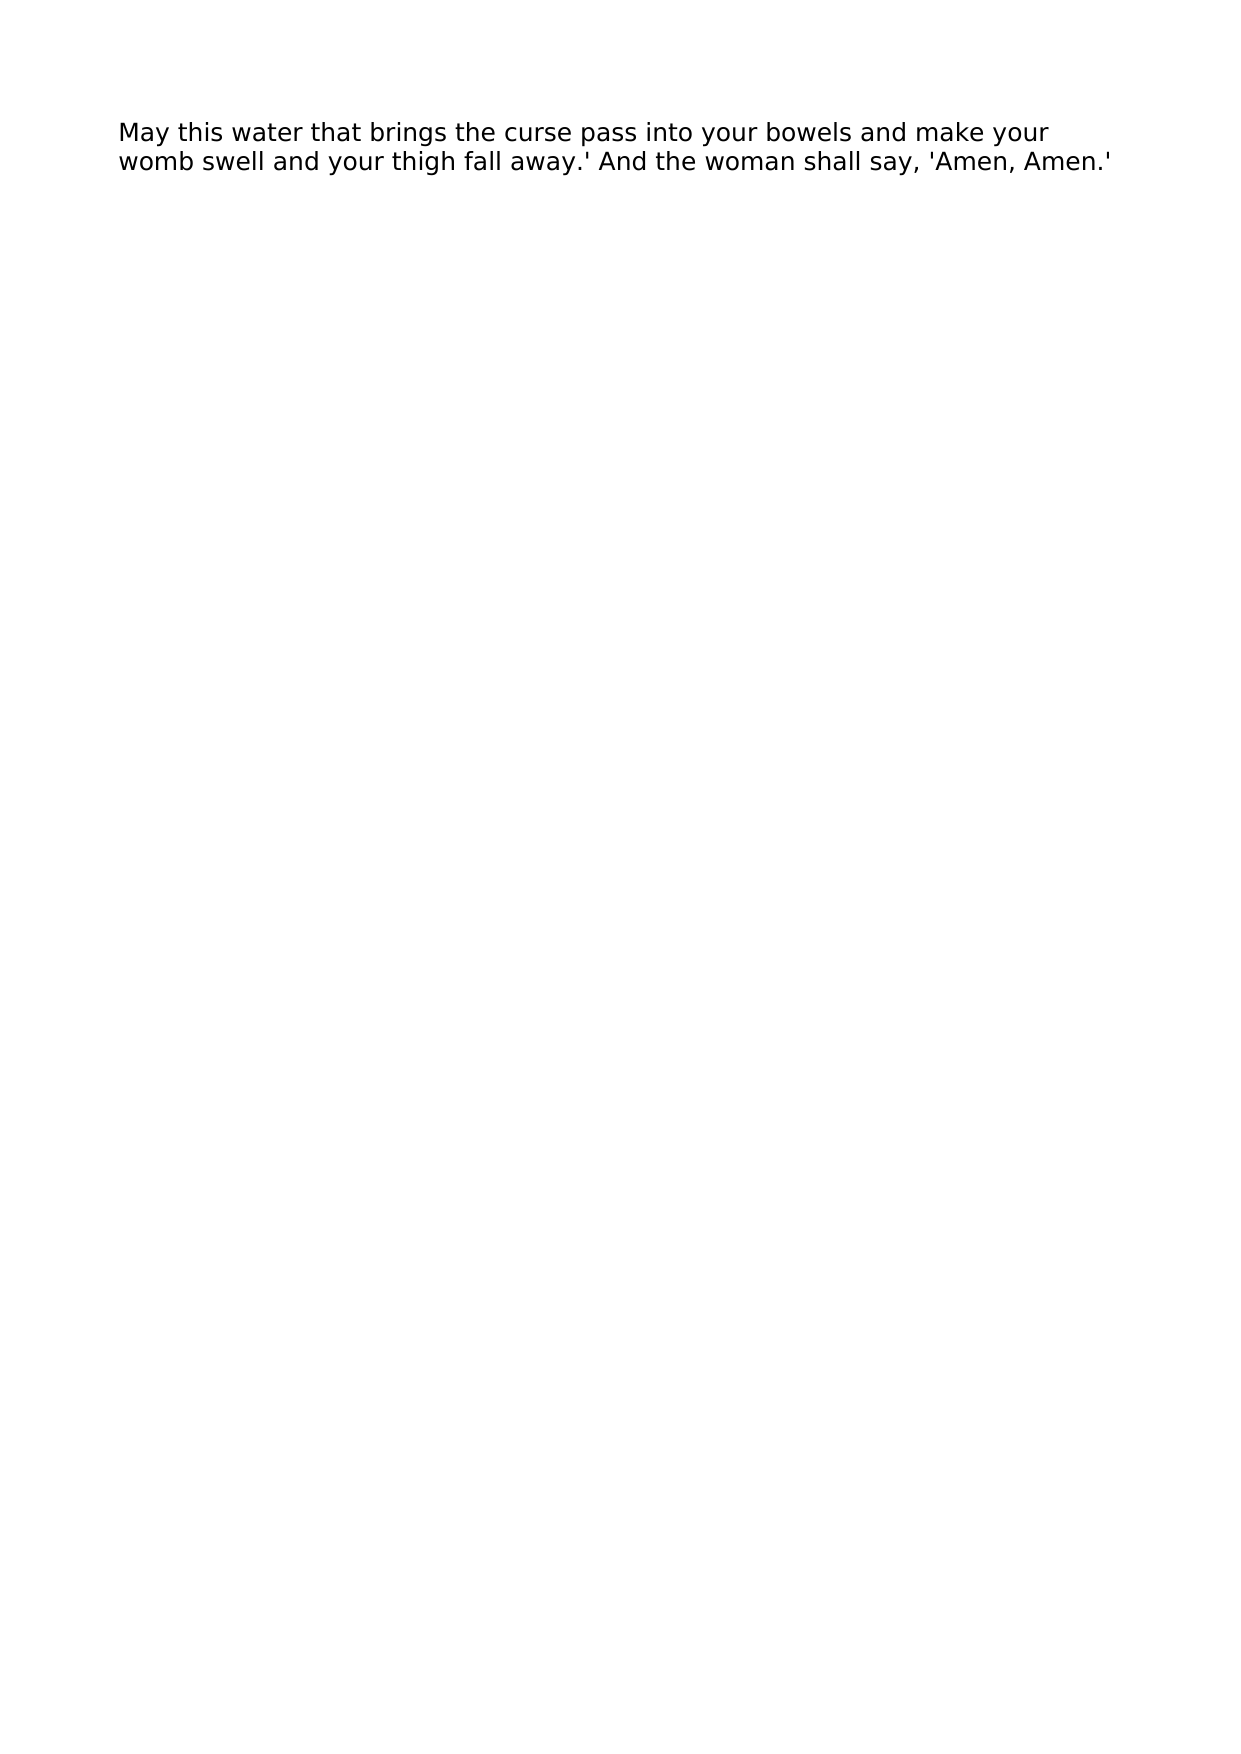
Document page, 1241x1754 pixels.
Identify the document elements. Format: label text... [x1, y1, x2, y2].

text May this water that brings the curse pass into your bowels and make your womb swell and your thigh fall away.' And the woman shall say, 'Amen, Amen.' [118, 118, 1122, 176]
